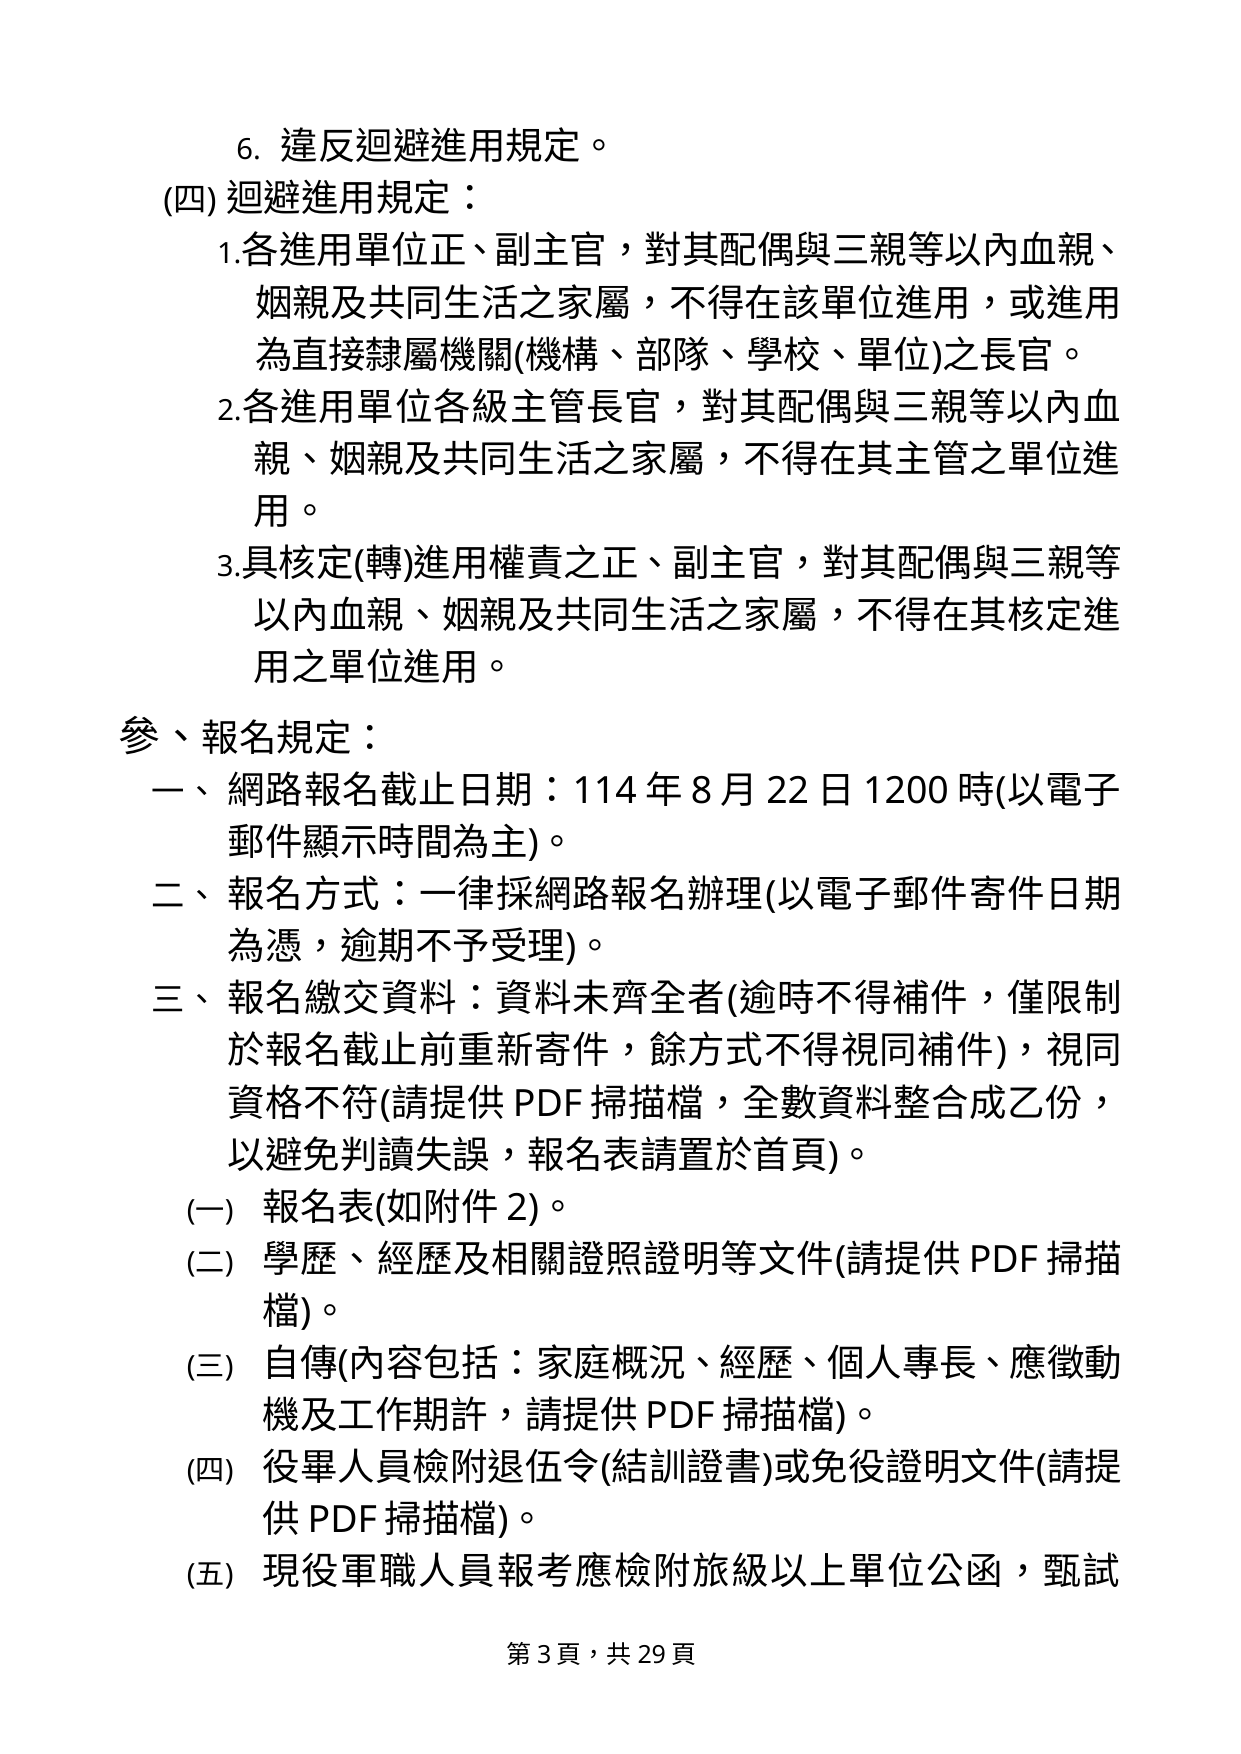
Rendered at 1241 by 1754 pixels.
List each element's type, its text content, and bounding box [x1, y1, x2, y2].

list 報名繳交資料：資料未齊全者(逾時不得補件，僅限制於報名截止前重新寄件，餘方式不得視同補件)，視同資格不符(請提供PDF掃描檔，全數資料整合成乙份，以避免判讀失誤，報名表請置於首頁)。 [152, 970, 1122, 1178]
text 1.各進用單位正、副主官，對其配偶與三親等以內血親、姻親及共同生活之家屬，不得在該單位進用，或進用為直接隸屬機關(機構、部隊、學校、單位)之長官。 [217, 222, 1122, 378]
list 學歷、經歷及相關證照證明等文件(請提供PDF掃描檔)。 [187, 1231, 1122, 1335]
list 違反迴避進用規定。 [236, 118, 1122, 170]
list 役畢人員檢附退伍令(結訓證書)或免役證明文件(請提供PDF掃描檔)。 [187, 1439, 1122, 1543]
list 報名表(如附件2)。 [187, 1178, 1122, 1231]
list 報名方式：一律採網路報名辦理(以電子郵件寄件日期為憑，逾期不予受理)。 [152, 866, 1122, 970]
list 網路報名截止日期：114年8月22日1200時(以電子郵件顯示時間為主)。 [152, 762, 1122, 866]
text 3.具核定(轉)進用權責之正、副主官，對其配偶與三親等以內血親、姻親及共同生活之家屬，不得在其核定進用之單位進用。 [217, 535, 1122, 691]
list 自傳(內容包括：家庭概況、經歷、個人專長、應徵動機及工作期許，請提供PDF掃描檔)。 [187, 1335, 1122, 1439]
list 現役軍職人員報考應檢附旅級以上單位公函，甄試 [187, 1543, 1122, 1595]
text 2.各進用單位各級主管長官，對其配偶與三親等以內血親、姻親及共同生活之家屬，不得在其主管之單位進用。 [217, 378, 1122, 535]
text (四) 迴避進用規定： [163, 170, 1122, 222]
list 報名規定： [118, 710, 1122, 762]
